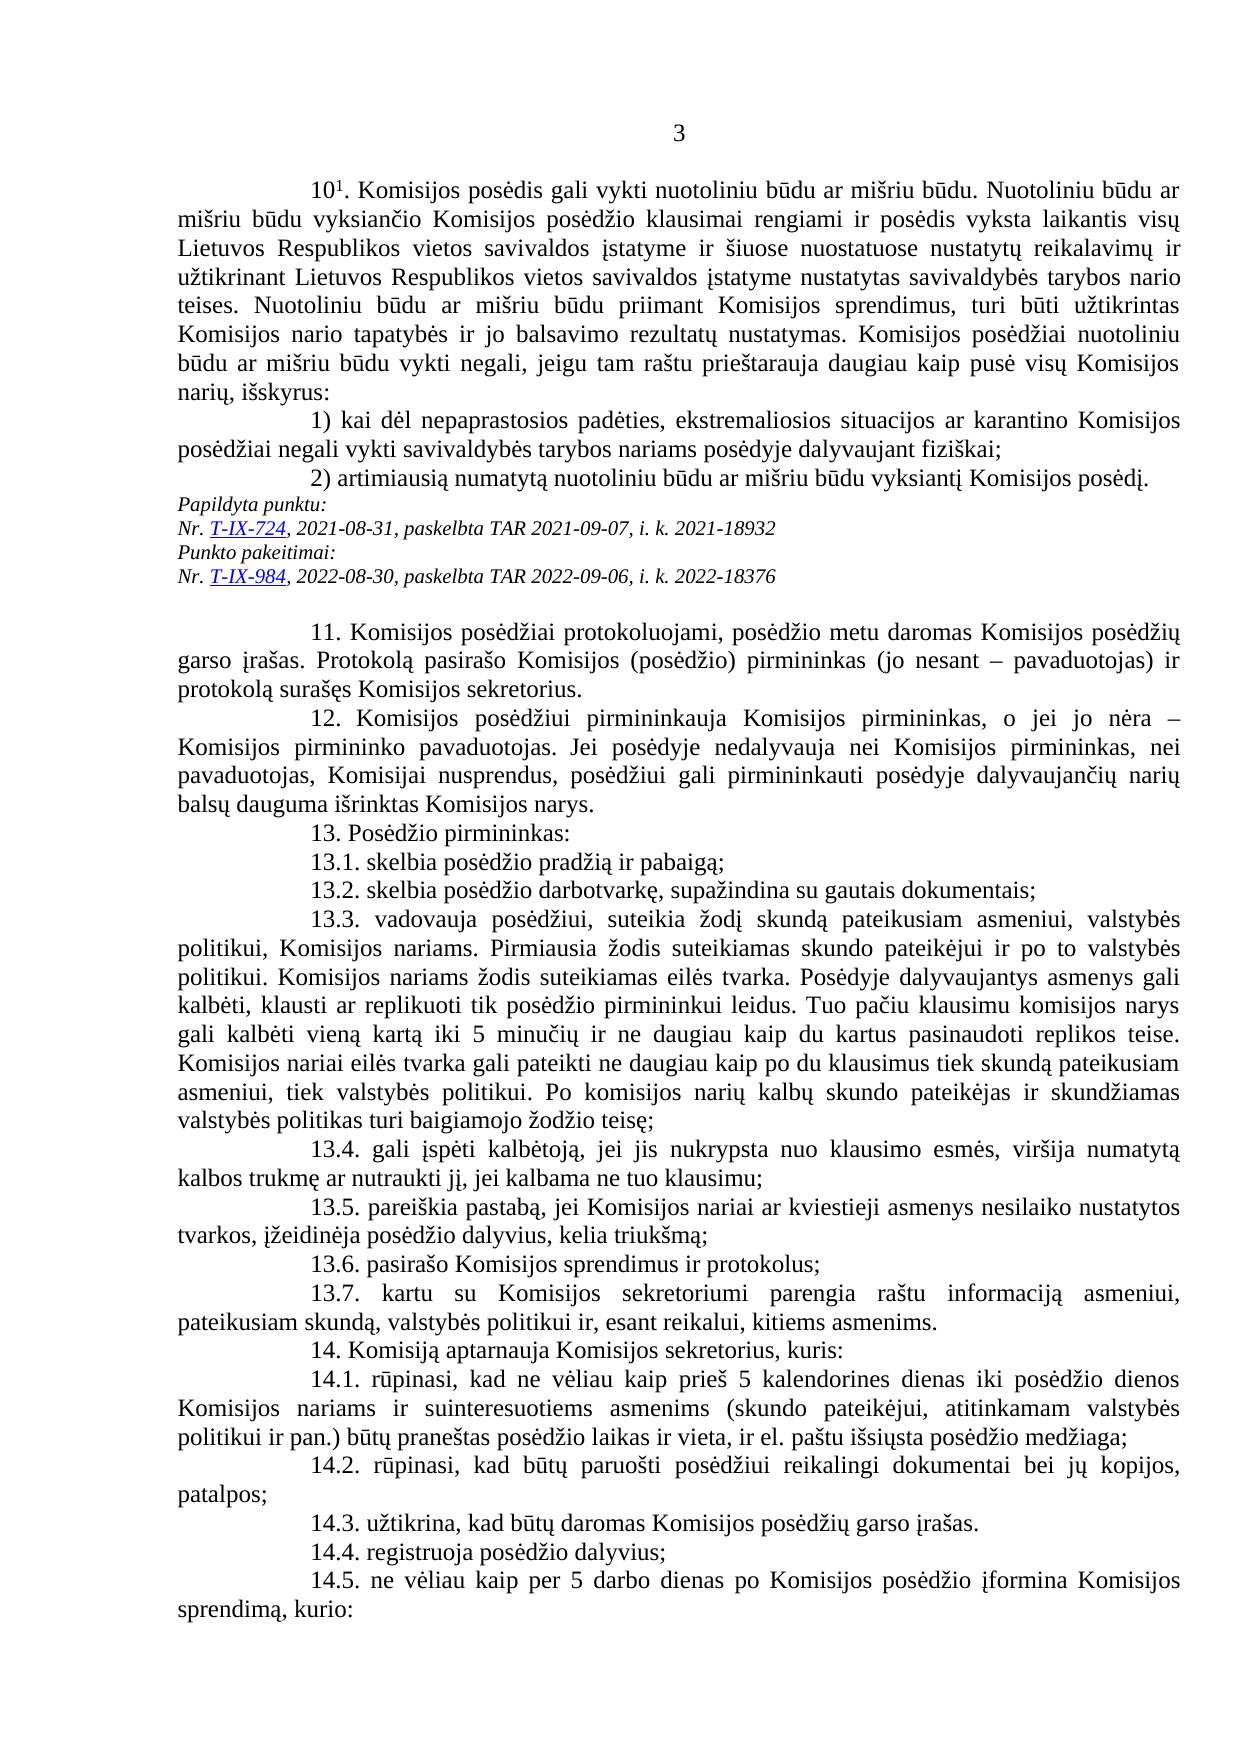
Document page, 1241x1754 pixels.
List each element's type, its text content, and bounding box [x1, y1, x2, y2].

text 14.2. rūpinasi, kad būtų paruošti posėdžiui reikalingi dokumentai bei jų kopijos, patalpos; [177, 1451, 1181, 1508]
text 13.6. pasirašo Komisijos sprendimus ir protokolus; [177, 1249, 1181, 1278]
text 13. Posėdžio pirmininkas: [177, 818, 1181, 847]
text Nr. T-IX-984, 2022-08-30, paskelbta TAR 2022-09-06, i. k. 2022-18376 [177, 564, 1181, 588]
text 14.3. užtikrina, kad būtų daromas Komisijos posėdžių garso įrašas. [177, 1508, 1181, 1537]
text 1) kai dėl nepaprastosios padėties, ekstremaliosios situacijos ar karantino Komisijos posėdžiai negali vykti savivaldybės tarybos nariams posėdyje dalyvaujant fiziškai; [177, 406, 1181, 463]
text 13.1. skelbia posėdžio pradžią ir pabaigą; [177, 847, 1181, 876]
text Nr. T-IX-724, 2021-08-31, paskelbta TAR 2021-09-07, i. k. 2021-18932 [177, 516, 1181, 540]
text 14.5. ne vėliau kaip per 5 darbo dienas po Komisijos posėdžio įformina Komisijos sprendimą, kurio: [177, 1566, 1181, 1623]
text 14.4. registruoja posėdžio dalyvius; [177, 1537, 1181, 1566]
text 101. Komisijos posėdis gali vykti nuotoliniu būdu ar mišriu būdu. Nuotoliniu būdu ar mišriu būdu vyksiančio Komisijos posėdžio klausimai rengiami ir posėdis vyksta laikantis visų Lietuvos Respublikos vietos savivaldos įstatyme ir šiuose nuostatuose nustatytų reikalavimų ir užtikrinant Lietuvos Respublikos vietos savivaldos įstatyme nustatytas savivaldybės tarybos nario teises. Nuotoliniu būdu ar mišriu būdu priimant Komisijos sprendimus, turi būti užtikrintas Komisijos nario tapatybės ir jo balsavimo rezultatų nustatymas. Komisijos posėdžiai nuotoliniu būdu ar mišriu būdu vykti negali, jeigu tam raštu prieštarauja daugiau kaip pusė visų Komisijos narių, išskyrus: [177, 176, 1181, 406]
text 2) artimiausią numatytą nuotoliniu būdu ar mišriu būdu vyksiantį Komisijos posėdį. [177, 463, 1181, 492]
text Papildyta punktu: [177, 492, 1181, 516]
text 13.3. vadovauja posėdžiui, suteikia žodį skundą pateikusiam asmeniui, valstybės politikui, Komisijos nariams. Pirmiausia žodis suteikiamas skundo pateikėjui ir po to valstybės politikui. Komisijos nariams žodis suteikiamas eilės tvarka. Posėdyje dalyvaujantys asmenys gali kalbėti, klausti ar replikuoti tik posėdžio pirmininkui leidus. Tuo pačiu klausimu komisijos narys gali kalbėti vieną kartą iki 5 minučių ir ne daugiau kaip du kartus pasinaudoti replikos teise. Komisijos nariai eilės tvarka gali pateikti ne daugiau kaip po du klausimus tiek skundą pateikusiam asmeniui, tiek valstybės politikui. Po komisijos narių kalbų skundo pateikėjas ir skundžiamas valstybės politikas turi baigiamojo žodžio teisę; [177, 904, 1181, 1134]
text 13.2. skelbia posėdžio darbotvarkę, supažindina su gautais dokumentais; [177, 876, 1181, 904]
text 13.4. gali įspėti kalbėtoją, jei jis nukrypsta nuo klausimo esmės, viršija numatytą kalbos trukmę ar nutraukti jį, jei kalbama ne tuo klausimu; [177, 1134, 1181, 1192]
text 12. Komisijos posėdžiui pirmininkauja Komisijos pirmininkas, o jei jo nėra – Komisijos pirmininko pavaduotojas. Jei posėdyje nedalyvauja nei Komisijos pirmininkas, nei pavaduotojas, Komisijai nusprendus, posėdžiui gali pirmininkauti posėdyje dalyvaujančių narių balsų dauguma išrinktas Komisijos narys. [177, 703, 1181, 818]
text 14.1. rūpinasi, kad ne vėliau kaip prieš 5 kalendorines dienas iki posėdžio dienos Komisijos nariams ir suinteresuotiems asmenims (skundo pateikėjui, atitinkamam valstybės politikui ir pan.) būtų praneštas posėdžio laikas ir vieta, ir el. paštu išsiųsta posėdžio medžiaga; [177, 1364, 1181, 1451]
text Punkto pakeitimai: [177, 540, 1181, 564]
text 13.7. kartu su Komisijos sekretoriumi parengia raštu informaciją asmeniui, pateikusiam skundą, valstybės politikui ir, esant reikalui, kitiems asmenims. [177, 1278, 1181, 1336]
text 14. Komisiją aptarnauja Komisijos sekretorius, kuris: [177, 1336, 1181, 1364]
text 11. Komisijos posėdžiai protokoluojami, posėdžio metu daromas Komisijos posėdžių garso įrašas. Protokolą pasirašo Komisijos (posėdžio) pirmininkas (jo nesant – pavaduotojas) ir protokolą surašęs Komisijos sekretorius. [177, 617, 1181, 703]
text 13.5. pareiškia pastabą, jei Komisijos nariai ar kviestieji asmenys nesilaiko nustatytos tvarkos, įžeidinėja posėdžio dalyvius, kelia triukšmą; [177, 1192, 1181, 1249]
